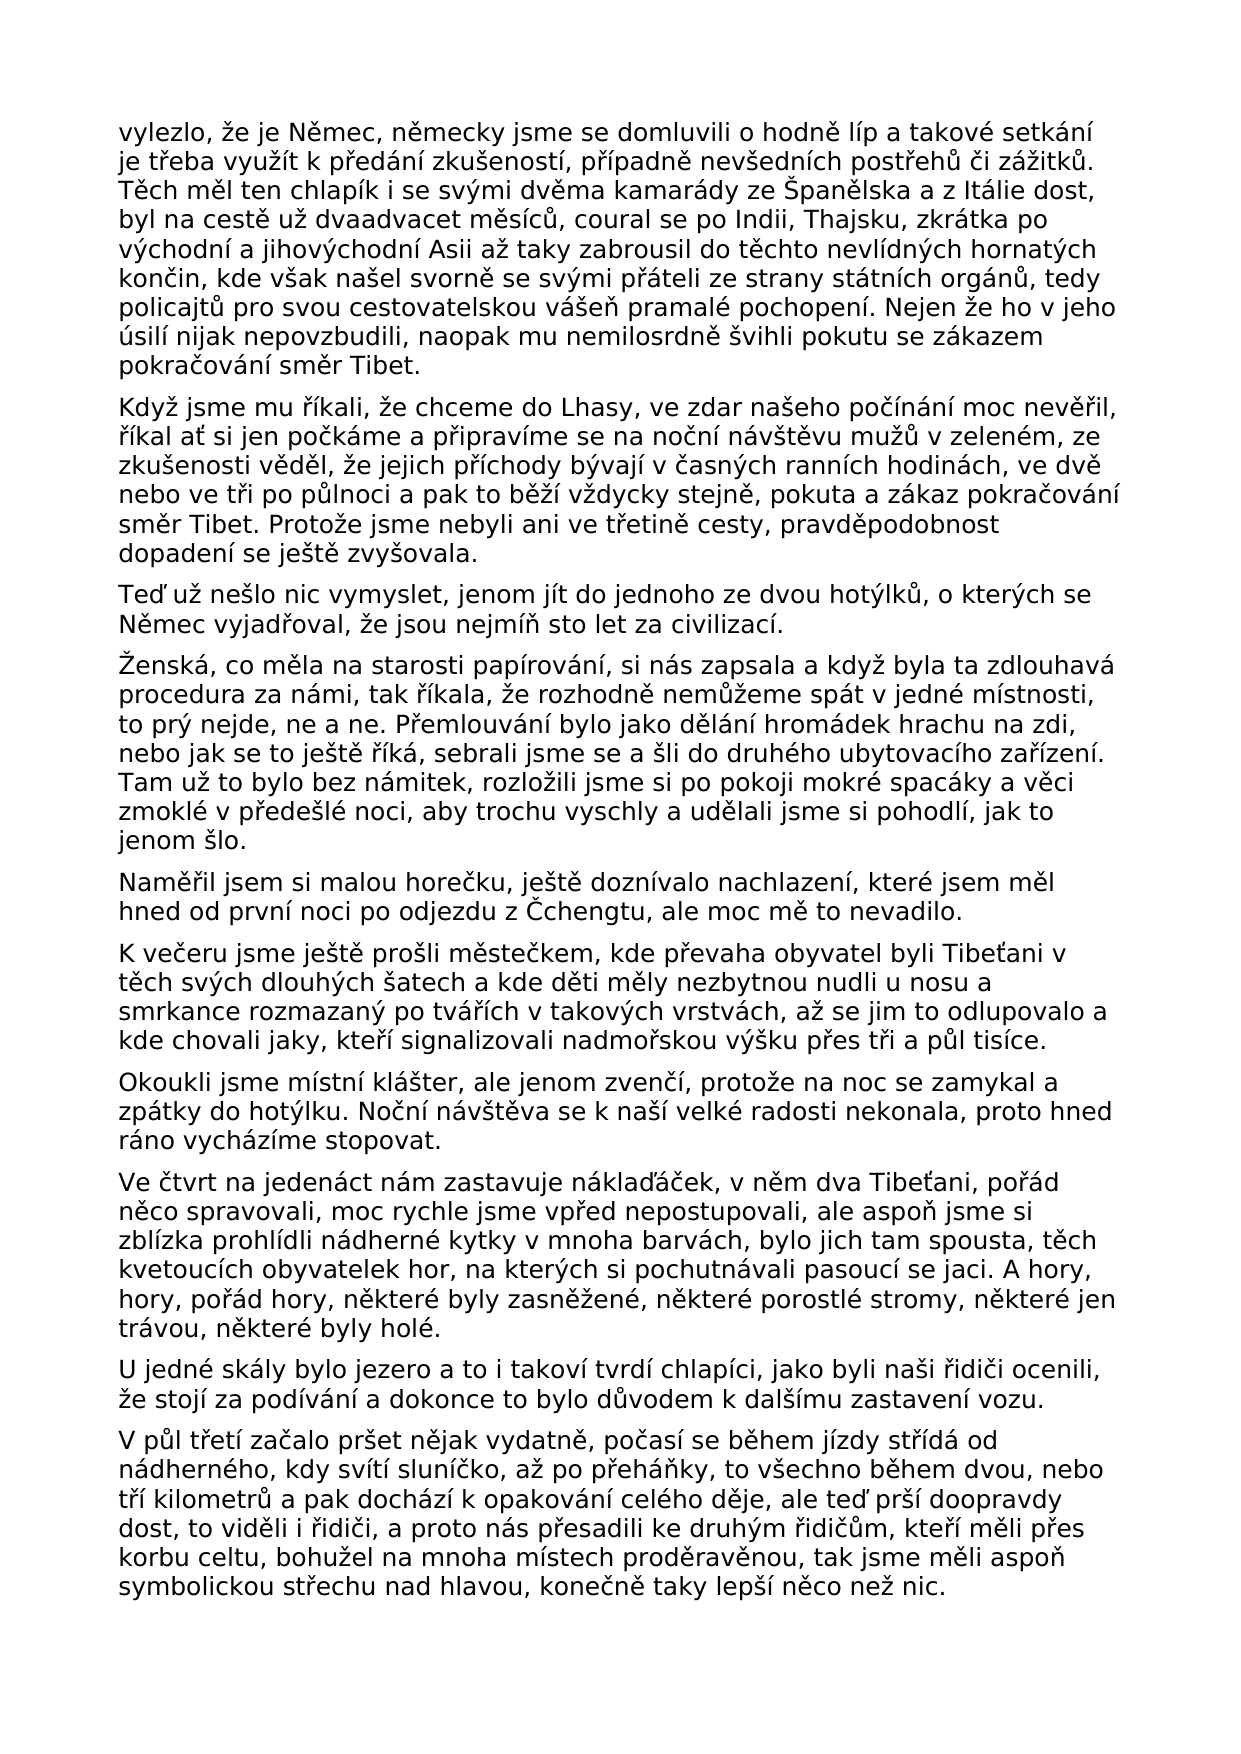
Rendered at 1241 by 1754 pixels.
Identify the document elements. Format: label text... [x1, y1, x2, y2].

text Ženská, co měla na starosti papírování, si nás zapsala a když byla ta zdlouhavá procedura za námi, tak říkala, že rozhodně nemůžeme spát v jedné místnosti, to prý nejde, ne a ne. Přemlouvání bylo jako dělání hromádek hrachu na zdi, nebo jak se to ještě říká, sebrali jsme se a šli do druhého ubytovacího zařízení. Tam už to bylo bez námitek, rozložili jsme si po pokoji mokré spacáky a věci zmoklé v předešlé noci, aby trochu vyschly a udělali jsme si pohodlí, jak to jenom šlo. [118, 651, 1122, 856]
text Okoukli jsme místní klášter, ale jenom zvenčí, protože na noc se zamykal a zpátky do hotýlku. Noční návštěva se k naší velké radosti nekonala, proto hned ráno vycházíme stopovat. [118, 1068, 1122, 1156]
text Teď už nešlo nic vymyslet, jenom jít do jednoho ze dvou hotýlků, o kterých se Němec vyjadřoval, že jsou nejmíň sto let za civilizací. [118, 581, 1122, 639]
text vylezlo, že je Němec, německy jsme se domluvili o hodně líp a takové setkání je třeba využít k předání zkušeností, případně nevšedních postřehů či zážitků. Těch měl ten chlapík i se svými dvěma kamarády ze Španělska a z Itálie dost, byl na cestě už dvaadvacet měsíců, coural se po Indii, Thajsku, zkrátka po východní a jihovýchodní Asii až taky zabrousil do těchto nevlídných hornatých končin, kde však našel svorně se svými přáteli ze strany státních orgánů, tedy policajtů pro svou cestovatelskou vášeň pramalé pochopení. Nejen že ho v jeho úsilí nijak nepovzbudili, naopak mu nemilosrdně švihli pokutu se zákazem pokračování směr Tibet. [118, 118, 1122, 381]
text K večeru jsme ještě prošli městečkem, kde převaha obyvatel byli Tibeťani v těch svých dlouhých šatech a kde děti měly nezbytnou nudli u nosu a smrkance rozmazaný po tvářích v takových vrstvách, až se jim to odlupovalo a kde chovali jaky, kteří signalizovali nadmořskou výšku přes tři a půl tisíce. [118, 939, 1122, 1056]
text Když jsme mu říkali, že chceme do Lhasy, ve zdar našeho počínání moc nevěřil, říkal ať si jen počkáme a připravíme se na noční návštěvu mužů v zeleném, ze zkušenosti věděl, že jejich příchody bývají v časných ranních hodinách, ve dvě nebo ve tři po půlnoci a pak to běží vždycky stejně, pokuta a zákaz pokračování směr Tibet. Protože jsme nebyli ani ve třetině cesty, pravděpodobnost dopadení se ještě zvyšovala. [118, 393, 1122, 568]
text Ve čtvrt na jedenáct nám zastavuje náklaďáček, v něm dva Tibeťani, pořád něco spravovali, moc rychle jsme vpřed nepostupovali, ale aspoň jsme si zblízka prohlídli nádherné kytky v mnoha barvách, bylo jich tam spousta, těch kvetoucích obyvatelek hor, na kterých si pochutnávali pasoucí se jaci. A hory, hory, pořád hory, některé byly zasněžené, některé porostlé stromy, některé jen trávou, některé byly holé. [118, 1168, 1122, 1343]
text Naměřil jsem si malou horečku, ještě doznívalo nachlazení, které jsem měl hned od první noci po odjezdu z Čchengtu, ale moc mě to nevadilo. [118, 868, 1122, 926]
text U jedné skály bylo jezero a to i takoví tvrdí chlapíci, jako byli naši řidiči ocenili, že stojí za podívání a dokonce to bylo důvodem k dalšímu zastavení vozu. [118, 1356, 1122, 1414]
text V půl třetí začalo pršet nějak vydatně, počasí se během jízdy střídá od nádherného, kdy svítí sluníčko, až po přeháňky, to všechno během dvou, nebo tří kilometrů a pak dochází k opakování celého děje, ale teď prší doopravdy dost, to viděli i řidiči, a proto nás přesadili ke druhým řidičům, kteří měli přes korbu celtu, bohužel na mnoha místech proděravěnou, tak jsme měli aspoň symbolickou střechu nad hlavou, konečně taky lepší něco než nic. [118, 1426, 1122, 1601]
